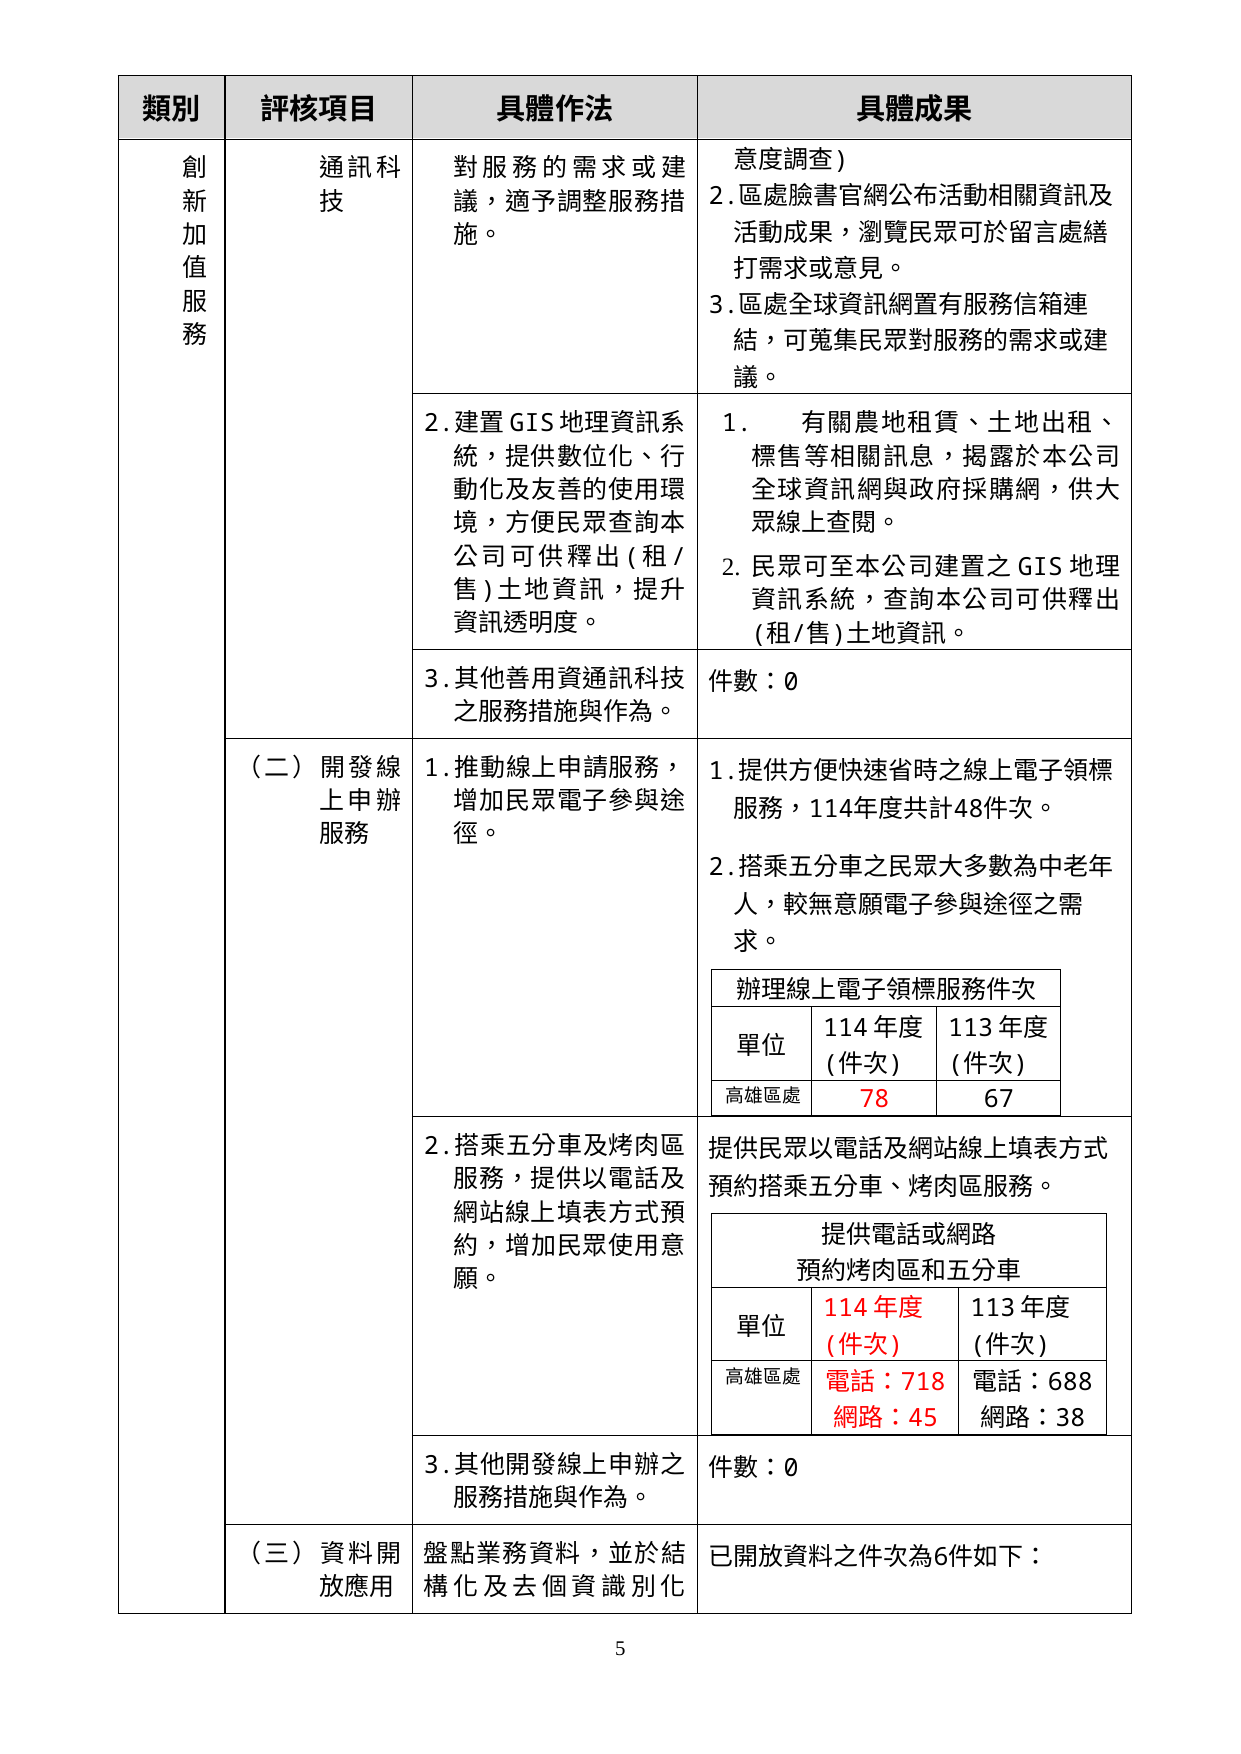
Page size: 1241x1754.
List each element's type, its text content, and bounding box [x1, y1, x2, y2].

table_header 評核項目 [226, 76, 412, 138]
table_cell 1.提供方便快速省時之線上電子領標服務，114年度共計48件次。 2.搭乘五分車之民眾大多數為中老年人，較無意願電子參與途徑之需求。 [698, 739, 1131, 1116]
table_header 類別 [119, 76, 224, 138]
table_cell （三）資料開放應用 [226, 1525, 412, 1613]
table_cell 盤點業務資料，並於結構化及去個資識別化 [413, 1525, 697, 1613]
table_cell 67 [937, 1081, 1060, 1115]
table_cell 件數：0 [698, 1436, 1131, 1524]
table_cell 78 [812, 1081, 936, 1115]
table_cell 113年度(件次) [937, 1007, 1060, 1080]
table_cell 提供民眾以電話及網站線上填表方式預約搭乘五分車、烤肉區服務。 [698, 1117, 1131, 1435]
table_cell 2.搭乘五分車及烤肉區服務，提供以電話及網站線上填表方式預約，增加民眾使用意願。 [413, 1117, 697, 1435]
table_cell 已開放資料之件次為6件如下： [698, 1525, 1131, 1613]
table_cell 高雄區處 [712, 1081, 811, 1115]
table_cell 114年度(件次) [812, 1007, 936, 1080]
table_cell 113年度 (件次) [959, 1288, 1106, 1360]
table_header 具體成果 [698, 76, 1131, 138]
table_cell 單位 [712, 1288, 811, 1360]
table_cell 3.其他善用資通訊科技之服務措施與作為。 [413, 650, 697, 738]
table_header 具體作法 [413, 76, 697, 138]
table_cell 通訊科技 [226, 140, 412, 738]
table_cell 高雄區處 [712, 1361, 811, 1434]
table_cell 114年度(件次) [812, 1288, 958, 1360]
table_cell 有關農地租賃、土地出租、標售等相關訊息，揭露於本公司全球資訊網與政府採購網，供大眾線上查閱。 民眾可至本公司建置之GIS地理資訊系統，查詢本公司可供釋出(租/售)土地資訊。 [698, 394, 1131, 649]
table_cell 3.其他開發線上申辦之服務措施與作為。 [413, 1436, 697, 1524]
table_cell （二）開發線上申辦服務 [226, 739, 412, 1524]
table_header 辦理線上電子領標服務件次 [712, 970, 1060, 1006]
table_cell 電話：718 網路：45 [812, 1361, 958, 1434]
table_cell 1.推動線上申請服務，增加民眾電子參與途徑。 [413, 739, 697, 1116]
table_cell 件數：0 [698, 650, 1131, 738]
table_cell 單位 [712, 1007, 811, 1080]
table_cell 2.建置GIS地理資訊系統，提供數位化、行動化及友善的使用環境，方便民眾查詢本公司可供釋出(租/售)土地資訊，提升資訊透明度。 [413, 394, 697, 649]
table_cell 對服務的需求或建議，適予調整服務措施。 [413, 140, 697, 393]
table_header 提供電話或網路 預約烤肉區和五分車 [712, 1214, 1106, 1287]
table_cell 電話：688 網路：38 [959, 1361, 1106, 1434]
table_cell 意度調查) 2.區處臉書官網公布活動相關資訊及活動成果，瀏覽民眾可於留言處繕打需求或意見。 3.區處全球資訊網置有服務信箱連結，可蒐集民眾對服務的需求或建議。 [698, 140, 1131, 393]
table_cell 創新加值服務 [119, 140, 224, 1613]
